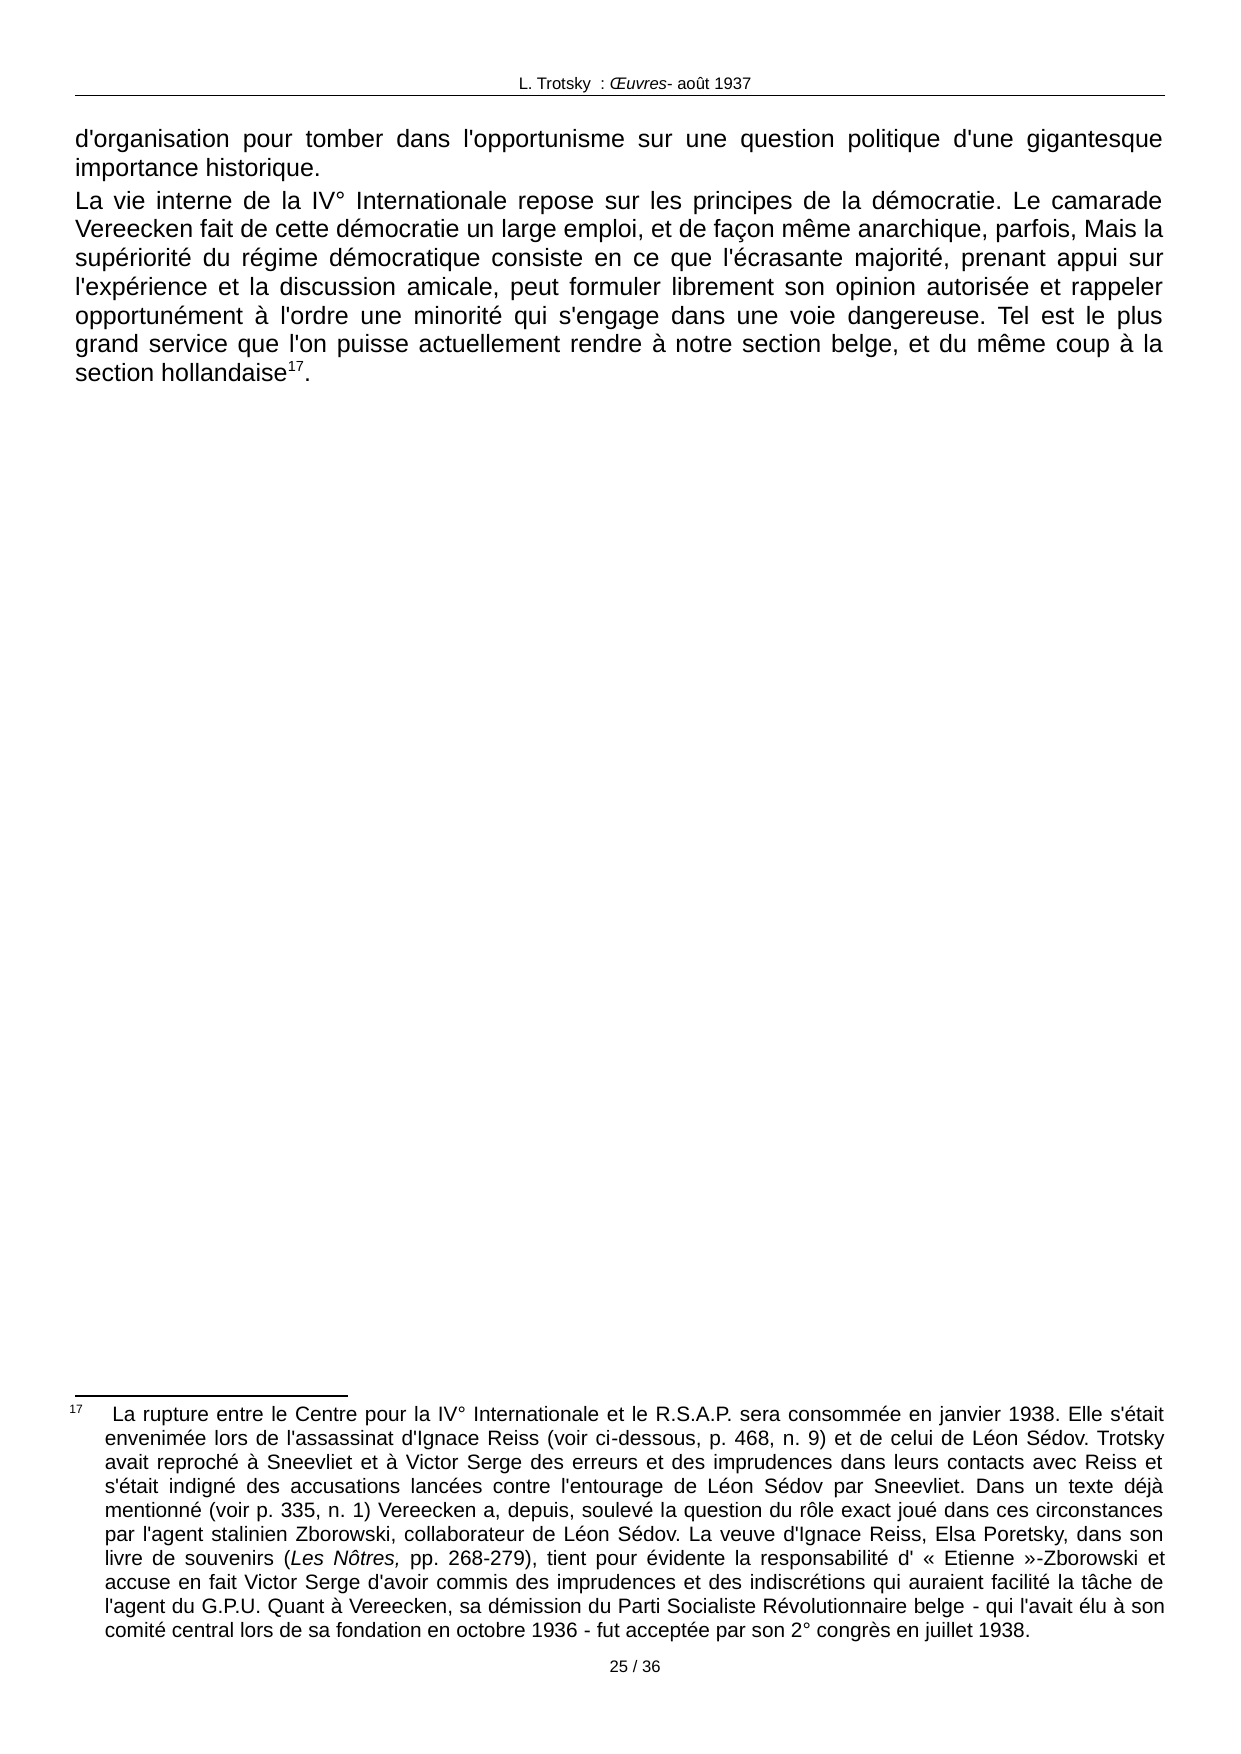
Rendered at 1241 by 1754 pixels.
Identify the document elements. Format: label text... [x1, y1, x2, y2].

text La vie interne de la IV° Internationale repose sur les principes de la démocratie. Le camarade Vereecken fait de cette démocratie un large emploi, et de façon même anarchique, parfois, Mais la supériorité du régime démocratique consiste en ce que l'écrasante majorité, prenant appui sur l'expérience et la discussion amicale, peut formuler librement son opinion autorisée et rappeler opportunément à l'ordre une minorité qui s'engage dans une voie dangereuse. Tel est le plus grand service que l'on puisse actuellement rendre à notre section belge, et du même coup à la section hollandaise. [75, 186, 1165, 387]
text d'organisation pour tomber dans l'opportunisme sur une question politique d'une gigantesque importance historique. [75, 124, 1165, 182]
text La rupture entre le Centre pour la IV° Internationale et le R.S.A.P. sera consommée en janvier 1938. Elle s'était envenimée lors de l'assassinat d'Ignace Reiss (voir ci‑dessous, p. 468, n. 9) et de celui de Léon Sédov. Trotsky avait reproché à Sneevliet et à Victor Serge des erreurs et des imprudences dans leurs contacts avec Reiss et s'était indigné des accusations lancées contre l'entourage de Léon Sédov par Sneevliet. Dans un texte déjà mentionné (voir p. 335, n. 1) Vereecken a, depuis, soulevé la question du rôle exact joué dans ces circonstances par l'agent stalinien Zborowski, collaborateur de Léon Sédov. La veuve d'Ignace Reiss, Elsa Poretsky, dans son livre de souvenirs (Les Nôtres, pp. 268‑279), tient pour évidente la responsabilité d' « Etienne »‑Zborowski et accuse en fait Victor Serge d'avoir commis des imprudences et des indiscrétions qui auraient facilité la tâche de l'agent du G.P.U. Quant à Vereecken, sa démission du Parti Socialiste Révolutionnaire belge ‑ qui l'avait élu à son comité central lors de sa fondation en octobre 1936 ‑ fut acceptée par son 2° congrès en juillet 1938. [69, 1402, 1165, 1642]
